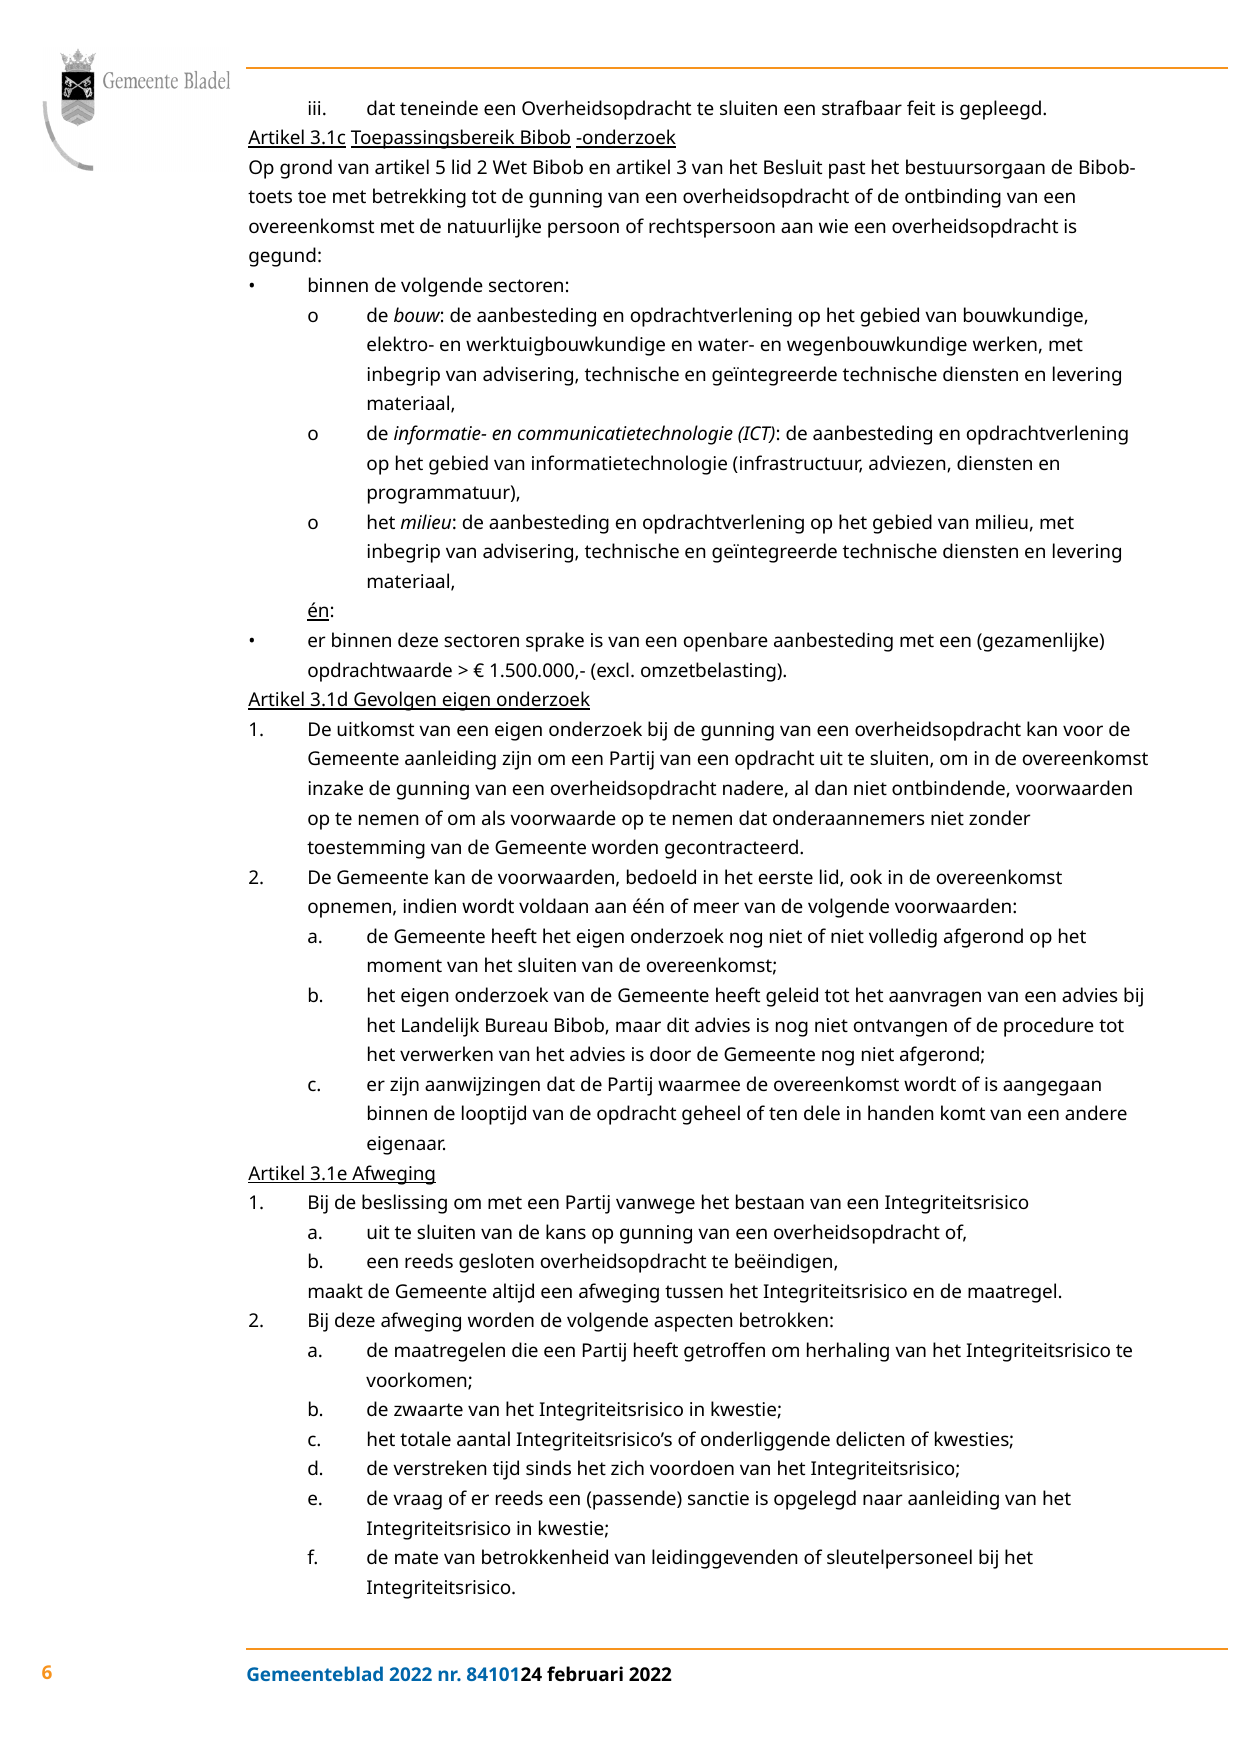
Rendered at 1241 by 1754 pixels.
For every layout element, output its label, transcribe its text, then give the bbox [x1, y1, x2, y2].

list de informatie- en communicatietechnologie (ICT): de aanbesteding en opdrachtverlening op het gebied van informatietechnologie (infrastructuur, adviezen, diensten en programmatuur), [307, 420, 1152, 505]
list de verstreken tijd sinds het zich voordoen van het Integriteitsrisico; [307, 1456, 1152, 1481]
list én: [248, 598, 1152, 623]
list de Gemeente heeft het eigen onderzoek nog niet of niet volledig afgerond op het moment van het sluiten van de overeenkomst; [307, 923, 1152, 978]
text Artikel 3.1c Toepassingsbereik Bibob -onderzoek [248, 124, 1152, 150]
list het milieu: de aanbesteding en opdrachtverlening op het gebied van milieu, met inbegrip van advisering, technische en geïntegreerde technische diensten en levering materiaal, [307, 509, 1152, 594]
text Artikel 3.1d Gevolgen eigen onderzoek [248, 686, 1152, 712]
list er binnen deze sectoren sprake is van een openbare aanbesteding met een (gezamenlijke) opdrachtwaarde > € 1.500.000,- (excl. omzetbelasting). [248, 627, 1152, 683]
list maakt de Gemeente altijd een afweging tussen het Integriteitsrisico en de maatregel. [248, 1278, 1152, 1304]
list Bij deze afweging worden de volgende aspecten betrokken: [248, 1308, 1152, 1333]
list de zwaarte van het Integriteitsrisico in kwestie; [307, 1396, 1152, 1422]
list Bij de beslissing om met een Partij vanwege het bestaan van een Integriteitsrisico [248, 1189, 1152, 1215]
text Op grond van artikel 5 lid 2 Wet Bibob en artikel 3 van het Besluit past het bestuursorgaan de Bibob-toets toe met betrekking tot de gunning van een overheidsopdracht of de ontbinding van een overeenkomst met de natuurlijke persoon of rechtspersoon aan wie een overheidsopdracht is gegund: [248, 154, 1152, 268]
list De uitkomst van een eigen onderzoek bij de gunning van een overheidsopdracht kan voor de Gemeente aanleiding zijn om een Partij van een opdracht uit te sluiten, om in de overeenkomst inzake de gunning van een overheidsopdracht nadere, al dan niet ontbindende, voorwaarden op te nemen of om als voorwaarde op te nemen dat onderaannemers niet zonder toestemming van de Gemeente worden gecontracteerd. [248, 716, 1152, 860]
list binnen de volgende sectoren: [248, 272, 1152, 298]
picture [41, 47, 231, 172]
list het totale aantal Integriteitsrisico’s of onderliggende delicten of kwesties; [307, 1426, 1152, 1452]
list er zijn aanwijzingen dat de Partij waarmee de overeenkomst wordt of is aangegaan binnen de looptijd van de opdracht geheel of ten dele in handen komt van een andere eigenaar. [307, 1071, 1152, 1156]
list de vraag of er reeds een (passende) sanctie is opgelegd naar aanleiding van het Integriteitsrisico in kwestie; [307, 1485, 1152, 1541]
list uit te sluiten van de kans op gunning van een overheidsopdracht of, [307, 1219, 1152, 1245]
list de bouw: de aanbesteding en opdrachtverlening op het gebied van bouwkundige, elektro- en werktuigbouwkundige en water- en wegenbouwkundige werken, met inbegrip van advisering, technische en geïntegreerde technische diensten en levering materiaal, [307, 302, 1152, 416]
list een reeds gesloten overheidsopdracht te beëindigen, [307, 1248, 1152, 1274]
list de mate van betrokkenheid van leidinggevenden of sleutelpersoneel bij het Integriteitsrisico. [307, 1544, 1152, 1600]
list de maatregelen die een Partij heeft getroffen om herhaling van het Integriteitsrisico te voorkomen; [307, 1337, 1152, 1393]
list het eigen onderzoek van de Gemeente heeft geleid tot het aanvragen van een advies bij het Landelijk Bureau Bibob, maar dit advies is nog niet ontvangen of de procedure tot het verwerken van het advies is door de Gemeente nog niet afgerond; [307, 982, 1152, 1067]
list dat teneinde een Overheidsopdracht te sluiten een strafbaar feit is gepleegd. [307, 95, 1152, 121]
list De Gemeente kan de voorwaarden, bedoeld in het eerste lid, ook in de overeenkomst opnemen, indien wordt voldaan aan één of meer van de volgende voorwaarden: [248, 864, 1152, 919]
text Artikel 3.1e Afweging [248, 1160, 1152, 1186]
